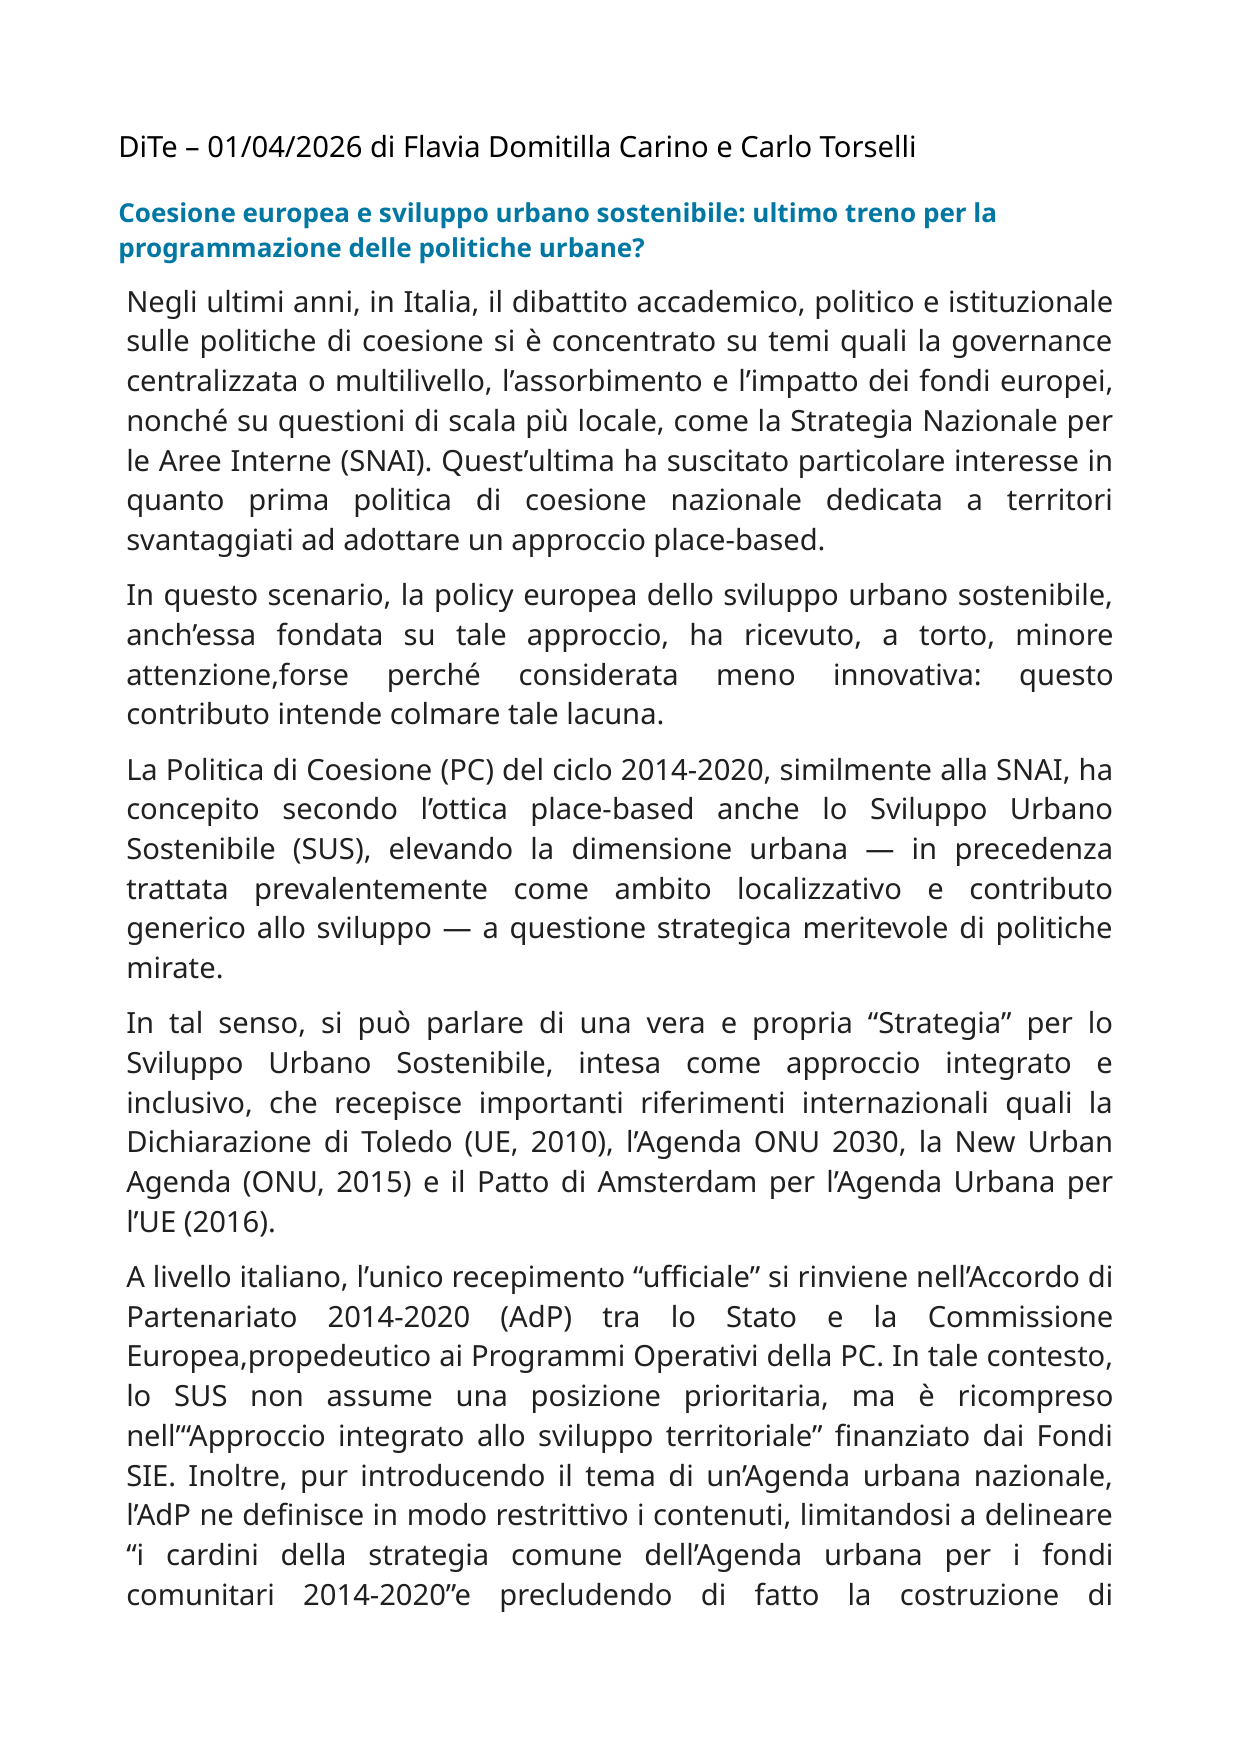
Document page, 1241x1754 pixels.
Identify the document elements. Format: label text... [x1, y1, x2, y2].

text A livello italiano, l’unico recepimento “ufficiale” si rinviene nell’Accordo di Partenariato 2014-2020 (AdP) tra lo Stato e la Commissione Europea,propedeutico ai Programmi Operativi della PC. In tale contesto, lo SUS non assume una posizione prioritaria, ma è ricompreso nell’“Approccio integrato allo sviluppo territoriale” finanziato dai Fondi SIE. Inoltre, pur introducendo il tema di un’Agenda urbana nazionale, l’AdP ne definisce in modo restrittivo i contenuti, limitandosi a delineare “i cardini della strategia comune dell’Agenda urbana per i fondi comunitari 2014-2020”e precludendo di fatto la costruzione di [126, 1256, 1114, 1613]
text In questo scenario, la policy europea dello sviluppo urbano sostenibile, anch’essa fondata su tale approccio, ha ricevuto, a torto, minore attenzione,forse perché considerata meno innovativa: questo contributo intende colmare tale lacuna. [126, 574, 1114, 733]
text La Politica di Coesione (PC) del ciclo 2014-2020, similmente alla SNAI, ha concepito secondo l’ottica place-based anche lo Sviluppo Urbano Sostenibile (SUS), elevando la dimensione urbana — in precedenza trattata prevalentemente come ambito localizzativo e contributo generico allo sviluppo — a questione strategica meritevole di politiche mirate. [126, 749, 1114, 987]
text In tal senso, si può parlare di una vera e propria “Strategia” per lo Sviluppo Urbano Sostenibile, intesa come approccio integrato e inclusivo, che recepisce importanti riferimenti internazionali quali la Dichiarazione di Toledo (UE, 2010), l’Agenda ONU 2030, la New Urban Agenda (ONU, 2015) e il Patto di Amsterdam per l’Agenda Urbana per l’UE (2016). [126, 1003, 1114, 1241]
text Negli ultimi anni, in Italia, il dibattito accademico, politico e istituzionale sulle politiche di coesione si è concentrato su temi quali la governance centralizzata o multilivello, l’assorbimento e l’impatto dei fondi europei, nonché su questioni di scala più locale, come la Strategia Nazionale per le Aree Interne (SNAI). Quest’ultima ha suscitato particolare interesse in quanto prima politica di coesione nazionale dedicata a territori svantaggiati ad adottare un approccio place-based. [126, 281, 1114, 559]
text DiTe – 01/04/2026 di Flavia Domitilla Carino e Carlo Torselli Coesione europea e sviluppo urbano sostenibile: ultimo treno per la programmazione delle politiche urbane? [118, 126, 1122, 265]
